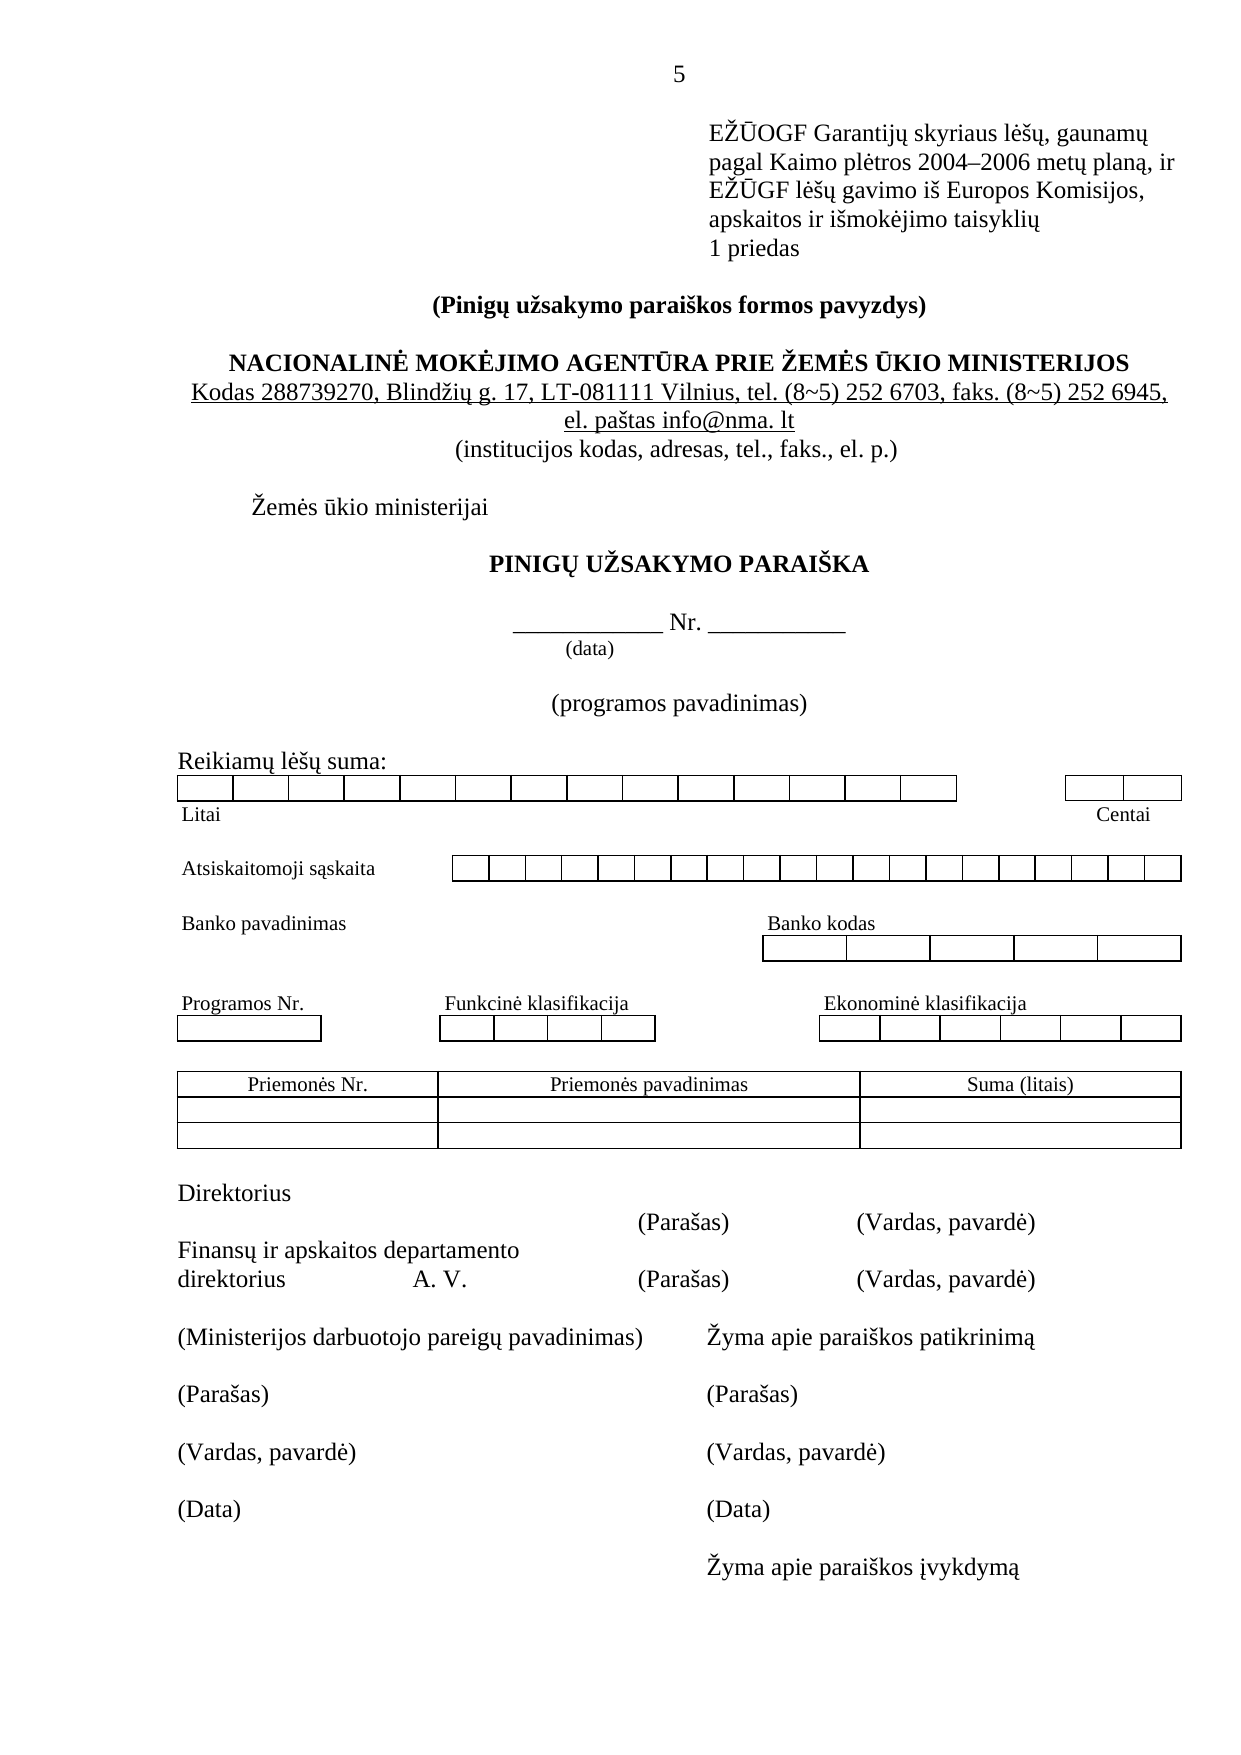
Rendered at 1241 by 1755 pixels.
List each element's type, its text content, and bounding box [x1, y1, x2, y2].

table_cell [1098, 936, 1102, 960]
table_header [729, 776, 733, 800]
table_header [817, 856, 821, 880]
table_header [1067, 856, 1071, 880]
table_cell [820, 1016, 824, 1040]
text (Parašas) (Parašas) [177, 1379, 1181, 1408]
table_header [1145, 856, 1149, 880]
table_header [562, 856, 566, 880]
table_header [453, 856, 457, 880]
table_cell [602, 1016, 606, 1040]
text EŽŪOGF Garantijų skyriaus lėšų, gaunamų [709, 118, 1181, 147]
table_cell [847, 936, 851, 960]
table_header [885, 856, 889, 880]
text (Pinigų užsakymo paraiškos formos pavyzdys) [177, 291, 1181, 319]
text (Ministerijos darbuotojo pareigų pavadinimas) Žyma apie paraiškos patikrinimą [177, 1322, 1181, 1350]
table_header [901, 776, 905, 800]
table_cell [597, 1016, 601, 1040]
text (programos pavadinimas) [177, 688, 1181, 717]
table_header [521, 856, 525, 880]
table_cell [842, 936, 846, 960]
text ____________ Nr. ___________ [177, 607, 1181, 636]
table_cell [548, 1016, 552, 1040]
table_cell [956, 800, 1066, 826]
table_cell [996, 1016, 1000, 1040]
text (Data) (Data) [177, 1494, 1181, 1523]
text (institucijos kodas, adresas, tel., faks., el. p.) [177, 434, 1181, 463]
text (Vardas, pavardė) (Vardas, pavardė) [177, 1437, 1181, 1465]
table_cell [1056, 1016, 1060, 1040]
text direktorius A. V. (Parašas) (Vardas, pavardė) [177, 1264, 1181, 1293]
table_header [994, 856, 998, 880]
text Reikiamų lėšų suma: [177, 746, 1181, 775]
table_header [618, 776, 622, 800]
table_header [739, 856, 743, 880]
table_cell [322, 1015, 439, 1040]
table_header [744, 856, 748, 880]
table_header [557, 856, 561, 880]
table_cell [177, 935, 762, 960]
text Kodas 288739270, Blindžių g. 17, LT-081111 Vilnius, tel. (8~5) 252 6703, faks. (8~5) 252 6945, el. paštas info@nma. lt [177, 377, 1181, 434]
table_header [1119, 776, 1123, 800]
text pagal Kaimo plėtros 2004–2006 metų planą, ir [177, 147, 1181, 176]
table_header [289, 776, 293, 800]
table_header [451, 776, 455, 800]
text Žemės ūkio ministerijai [177, 492, 1181, 521]
table_header [284, 776, 288, 800]
table_header [952, 776, 956, 800]
text 1 priedas [177, 233, 1181, 262]
table_cell [1093, 936, 1097, 960]
table_header [958, 856, 962, 880]
table_cell [1009, 936, 1013, 960]
text Finansų ir apskaitos departamento [177, 1235, 1181, 1264]
table_cell Centai [1066, 801, 1181, 826]
text (data) [177, 636, 1181, 660]
table_cell [656, 1015, 819, 1040]
text apskaitos ir išmokėjimo taisyklių [177, 204, 1181, 233]
text NACIONALINĖ MOKĖJIMO AGENTŪRA PRIE ŽEMĖS ŪKIO MINISTERIJOS [177, 348, 1181, 377]
text EŽŪGF lėšų gavimo iš Europos Komisijos, [177, 176, 1181, 204]
table_header [957, 775, 1065, 800]
table_header [623, 776, 627, 800]
table_cell [543, 1016, 547, 1040]
text PINIGŲ UŽSAKYMO PARAIŠKA [177, 549, 1181, 578]
text Direktorius [177, 1178, 1181, 1207]
table_header Atsiskaitomoji sąskaita [177, 855, 452, 880]
text (Parašas) (Vardas, pavardė) [177, 1207, 1181, 1235]
table_header [896, 776, 900, 800]
table_header [785, 776, 789, 800]
text Žyma apie paraiškos įvykdymą [177, 1552, 1181, 1580]
table_header [1177, 776, 1181, 800]
table_header [630, 856, 634, 880]
table_header [812, 856, 816, 880]
table_header [1072, 856, 1076, 880]
table_header [1140, 856, 1144, 880]
table_header [1066, 776, 1070, 800]
